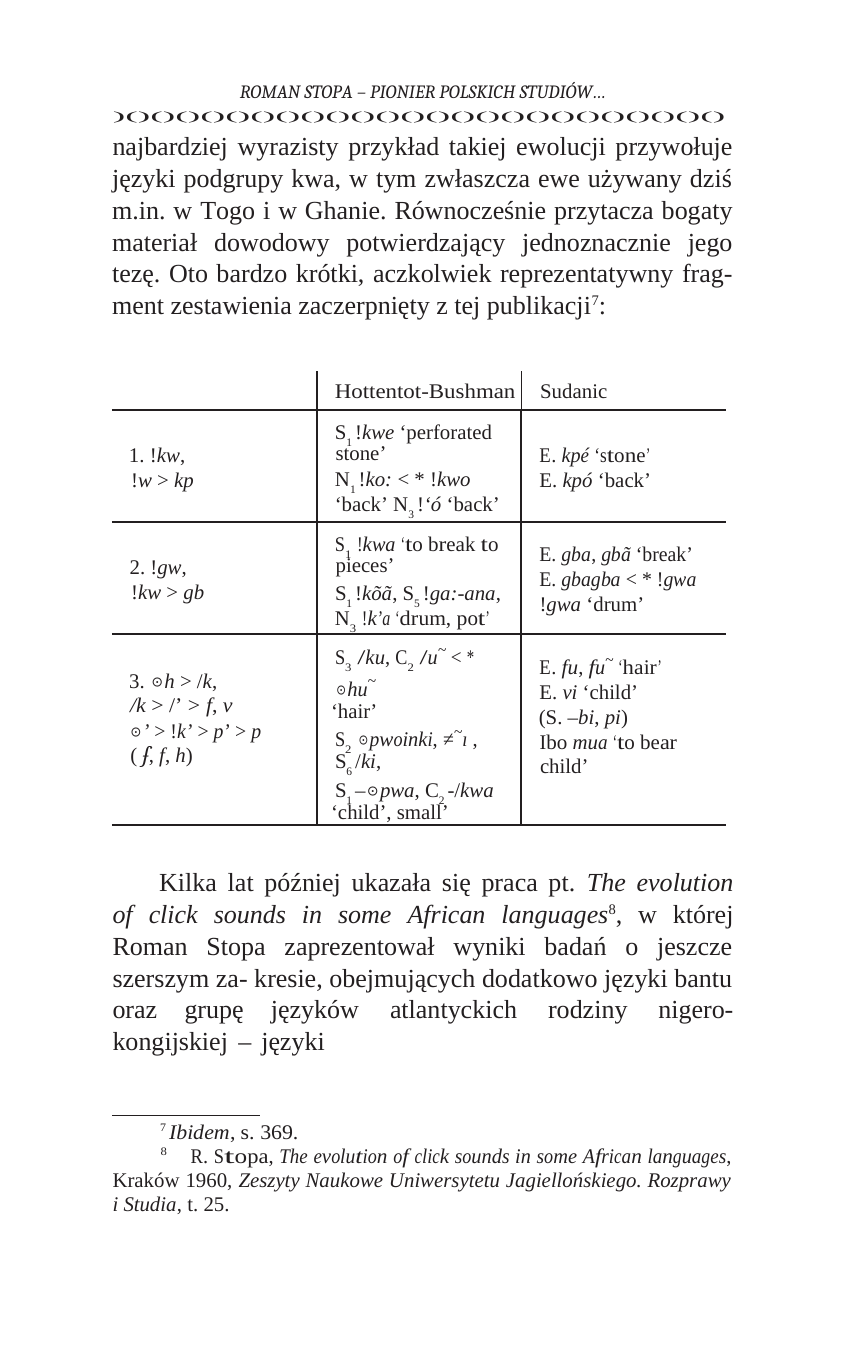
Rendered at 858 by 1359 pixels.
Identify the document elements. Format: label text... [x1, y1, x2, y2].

text Kilka lat później ukazała się praca pt. The evolution of click sounds in some African languages8, w której Roman Stopa zaprezentował wyniki badań o jeszcze szerszym za- kresie, obejmujących dodatkowo języki bantu oraz grupę języków atlantyckich rodziny nigero-kongijskiej – języki [112, 867, 733, 1056]
table_cell E. gba, gbã ‘break’ E. gbagba < * !gwa !gwa ‘drum’ [522, 523, 726, 633]
table_header Sudanic [522, 371, 726, 409]
table_cell 1. !kw, !w > kp [112, 411, 316, 521]
table_header [112, 371, 316, 409]
table_cell S1 !kwa ‘to break to pieces’ S1 !kõã, S5 !ga:-ana, N3 !k’a ‘drum, pot’ [318, 523, 520, 633]
table_cell S1 !kwe ‘perforated stone’ N1 !ko: < * !kwo ‘back’ N3 !‘ó ‘back’ [318, 411, 520, 521]
table_cell E. kpé ‘stone’ E. kpó ‘back’ [522, 411, 726, 521]
text ROMAN STOPA – PIONIER POLSKICH STUDIÓW… [228, 82, 617, 103]
text 7 Ibidem, s. 369. [160, 1115, 761, 1144]
table_cell E. fu, fu~ ‘hair’ E. vi ‘child’ (S. –bi, pi) Ibo mua ‘to bear child’ [522, 635, 726, 824]
table_cell 2. !gw, !kw > gb [112, 523, 316, 633]
table_cell 3. ☉h > /k, /k > /’ > f, v ☉’ > !k’ > p’ > p ( ʄ, f, h) [112, 635, 316, 824]
text 8 R. Stopa, The evolution of click sounds in some African languages, Kraków 1960, Zeszyty Naukowe Uniwersytetu Jagiellońskiego. Rozprawy i Studia, t. 25. [112, 1144, 731, 1216]
text najbardziej wyrazisty przykład takiej ewolucji przywołuje języki podgrupy kwa, w tym zwłaszcza ewe używany dziś m.in. w Togo i w Ghanie. Równocześnie przytacza bogaty materiał dowodowy potwierdzający jednoznacznie jego tezę. Oto bardzo krótki, aczkolwiek reprezentatywny frag- ment zestawienia zaczerpnięty z tej publikacji7: [112, 131, 733, 320]
table_cell S3 /ku, C2 /u~ < * ☉hu~ ‘hair’ S2 ☉pwoinki, ≠~ı , S6 /ki, S1 –☉pwa, C2 -/kwa ‘child’, small’ [318, 635, 520, 824]
table_header Hottentot-Bushman [318, 371, 521, 409]
text )()()()()()()()()()()()()()()()()()()()()()()()() [103, 108, 737, 123]
